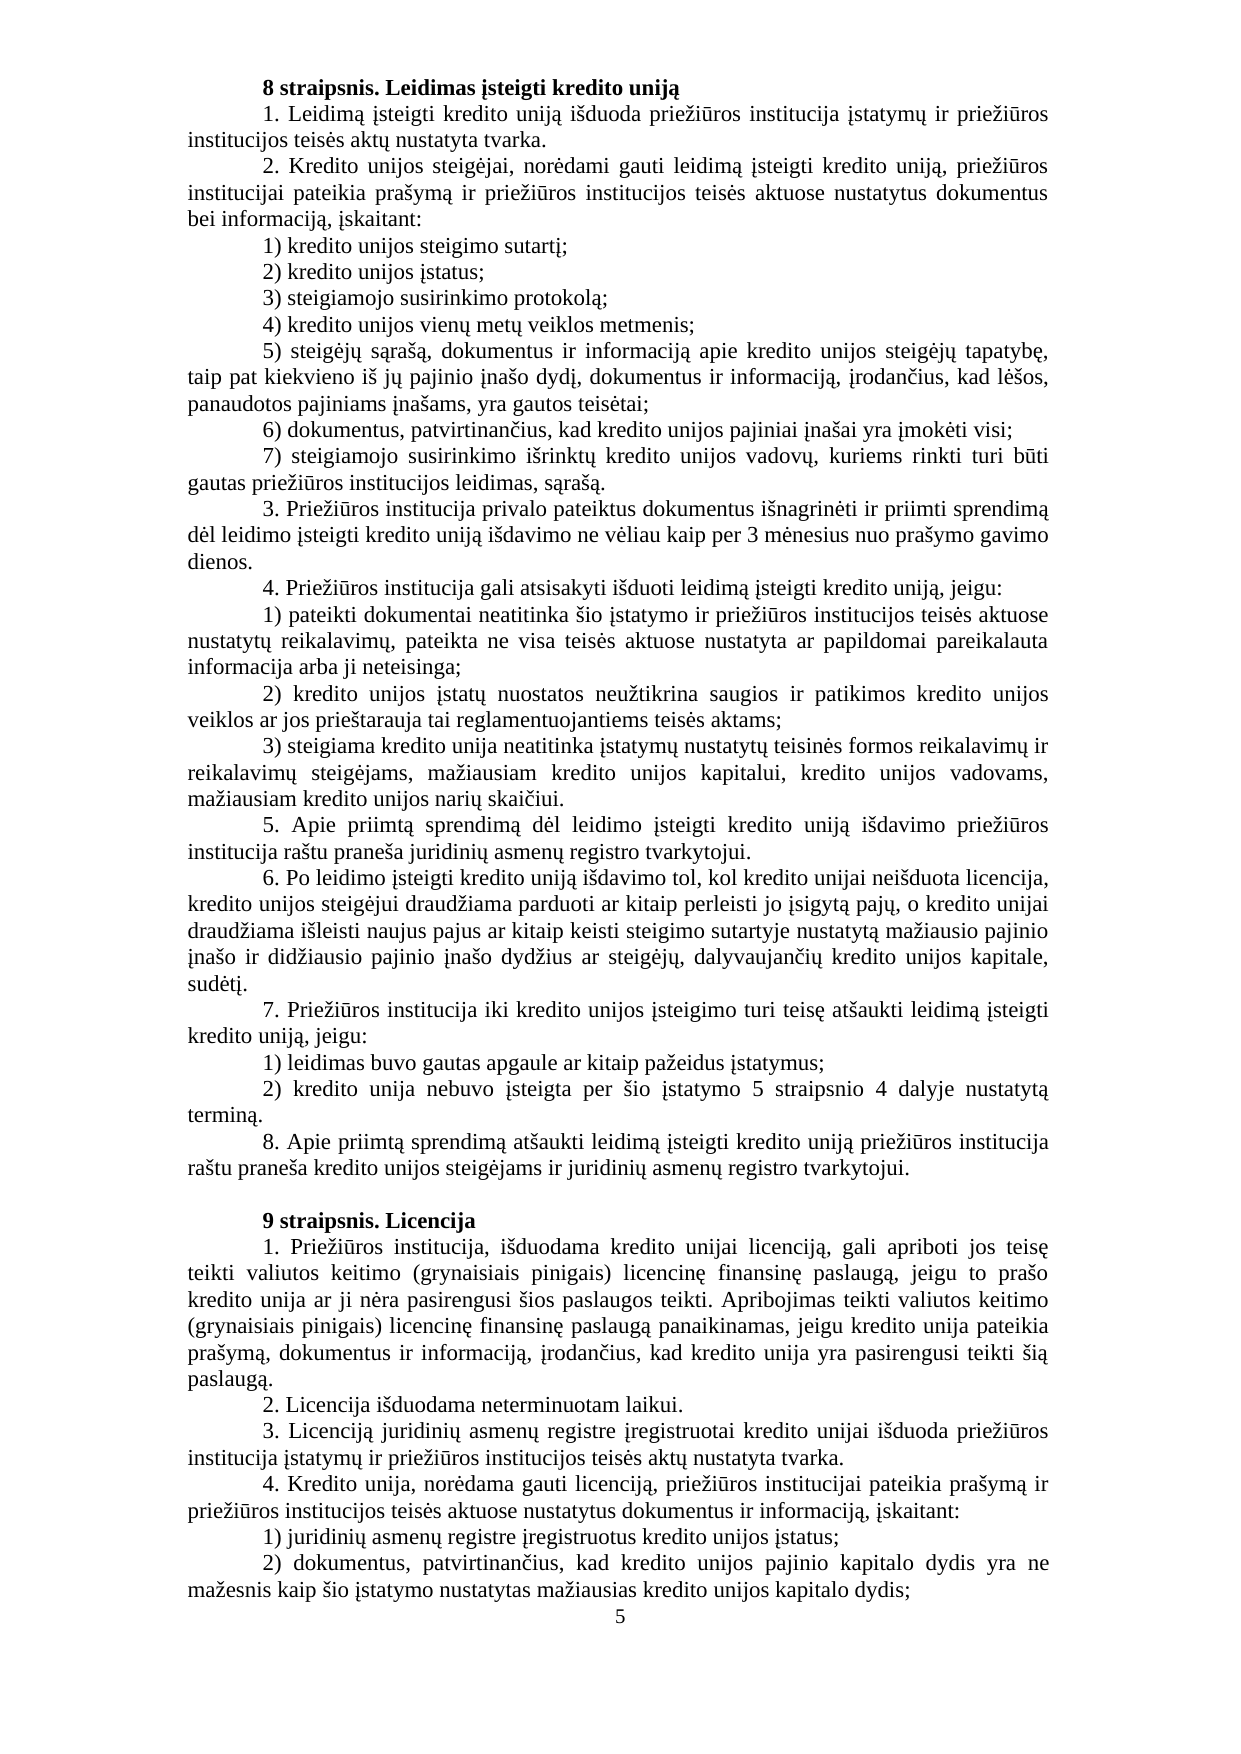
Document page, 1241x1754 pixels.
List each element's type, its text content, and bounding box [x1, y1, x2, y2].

text 1) leidimas buvo gautas apgaule ar kitaip pažeidus įstatymus; [187, 1049, 1050, 1075]
text 2) kredito unija nebuvo įsteigta per šio įstatymo 5 straipsnio 4 dalyje nustatytą terminą. [187, 1075, 1050, 1128]
text 8. Apie priimtą sprendimą atšaukti leidimą įsteigti kredito uniją priežiūros institucija raštu praneša kredito unijos steigėjams ir juridinių asmenų registro tvarkytojui. [187, 1128, 1050, 1180]
text 1) kredito unijos steigimo sutartį; [187, 232, 1050, 258]
text 3) steigiama kredito unija neatitinka įstatymų nustatytų teisinės formos reikalavimų ir reikalavimų steigėjams, mažiausiam kredito unijos kapitalui, kredito unijos vadovams, mažiausiam kredito unijos narių skaičiui. [187, 732, 1050, 811]
text 8 straipsnis. Leidimas įsteigti kredito uniją [187, 73, 1050, 100]
text 7) steigiamojo susirinkimo išrinktų kredito unijos vadovų, kuriems rinkti turi būti gautas priežiūros institucijos leidimas, sąrašą. [187, 442, 1050, 495]
text 7. Priežiūros institucija iki kredito unijos įsteigimo turi teisę atšaukti leidimą įsteigti kredito uniją, jeigu: [187, 996, 1050, 1049]
text 9 straipsnis. Licencija [187, 1207, 1050, 1233]
text 4. Kredito unija, norėdama gauti licenciją, priežiūros institucijai pateikia prašymą ir priežiūros institucijos teisės aktuose nustatytus dokumentus ir informaciją, įskaitant: [187, 1470, 1050, 1523]
text 1. Leidimą įsteigti kredito uniją išduoda priežiūros institucija įstatymų ir priežiūros institucijos teisės aktų nustatyta tvarka. [187, 100, 1050, 153]
text 2) kredito unijos įstatus; [187, 258, 1050, 284]
text 2) kredito unijos įstatų nuostatos neužtikrina saugios ir patikimos kredito unijos veiklos ar jos prieštarauja tai reglamentuojantiems teisės aktams; [187, 680, 1050, 732]
text 3. Licenciją juridinių asmenų registre įregistruotai kredito unijai išduoda priežiūros institucija įstatymų ir priežiūros institucijos teisės aktų nustatyta tvarka. [187, 1418, 1050, 1470]
text 2. Kredito unijos steigėjai, norėdami gauti leidimą įsteigti kredito uniją, priežiūros institucijai pateikia prašymą ir priežiūros institucijos teisės aktuose nustatytus dokumentus bei informaciją, įskaitant: [187, 153, 1050, 232]
text 4) kredito unijos vienų metų veiklos metmenis; [187, 311, 1050, 337]
text 1) pateikti dokumentai neatitinka šio įstatymo ir priežiūros institucijos teisės aktuose nustatytų reikalavimų, pateikta ne visa teisės aktuose nustatyta ar papildomai pareikalauta informacija arba ji neteisinga; [187, 601, 1050, 680]
text 1) juridinių asmenų registre įregistruotus kredito unijos įstatus; [187, 1523, 1053, 1549]
text 6. Po leidimo įsteigti kredito uniją išdavimo tol, kol kredito unijai neišduota licencija, kredito unijos steigėjui draudžiama parduoti ar kitaip perleisti jo įsigytą pajų, o kredito unijai draudžiama išleisti naujus pajus ar kitaip keisti steigimo sutartyje nustatytą mažiausio pajinio įnašo ir didžiausio pajinio įnašo dydžius ar steigėjų, dalyvaujančių kredito unijos kapitale, sudėtį. [187, 864, 1050, 996]
text 2) dokumentus, patvirtinančius, kad kredito unijos pajinio kapitalo dydis yra ne mažesnis kaip šio įstatymo nustatytas mažiausias kredito unijos kapitalo dydis; [187, 1549, 1050, 1602]
text 5. Apie priimtą sprendimą dėl leidimo įsteigti kredito uniją išdavimo priežiūros institucija raštu praneša juridinių asmenų registro tvarkytojui. [187, 811, 1050, 864]
text 1. Priežiūros institucija, išduodama kredito unijai licenciją, gali apriboti jos teisę teikti valiutos keitimo (grynaisiais pinigais) licencinę finansinę paslaugą, jeigu to prašo kredito unija ar ji nėra pasirengusi šios paslaugos teikti. Apribojimas teikti valiutos keitimo (grynaisiais pinigais) licencinę finansinę paslaugą panaikinamas, jeigu kredito unija pateikia prašymą, dokumentus ir informaciją, įrodančius, kad kredito unija yra pasirengusi teikti šią paslaugą. [187, 1233, 1050, 1391]
text 5) steigėjų sąrašą, dokumentus ir informaciją apie kredito unijos steigėjų tapatybę, taip pat kiekvieno iš jų pajinio įnašo dydį, dokumentus ir informaciją, įrodančius, kad lėšos, panaudotos pajiniams įnašams, yra gautos teisėtai; [187, 337, 1050, 416]
text 4. Priežiūros institucija gali atsisakyti išduoti leidimą įsteigti kredito uniją, jeigu: [187, 574, 1050, 601]
text 6) dokumentus, patvirtinančius, kad kredito unijos pajiniai įnašai yra įmokėti visi; [187, 416, 1050, 442]
text 2. Licencija išduodama neterminuotam laikui. [187, 1391, 1050, 1418]
text 3) steigiamojo susirinkimo protokolą; [187, 284, 1050, 311]
text 3. Priežiūros institucija privalo pateiktus dokumentus išnagrinėti ir priimti sprendimą dėl leidimo įsteigti kredito uniją išdavimo ne vėliau kaip per 3 mėnesius nuo prašymo gavimo dienos. [187, 495, 1050, 574]
